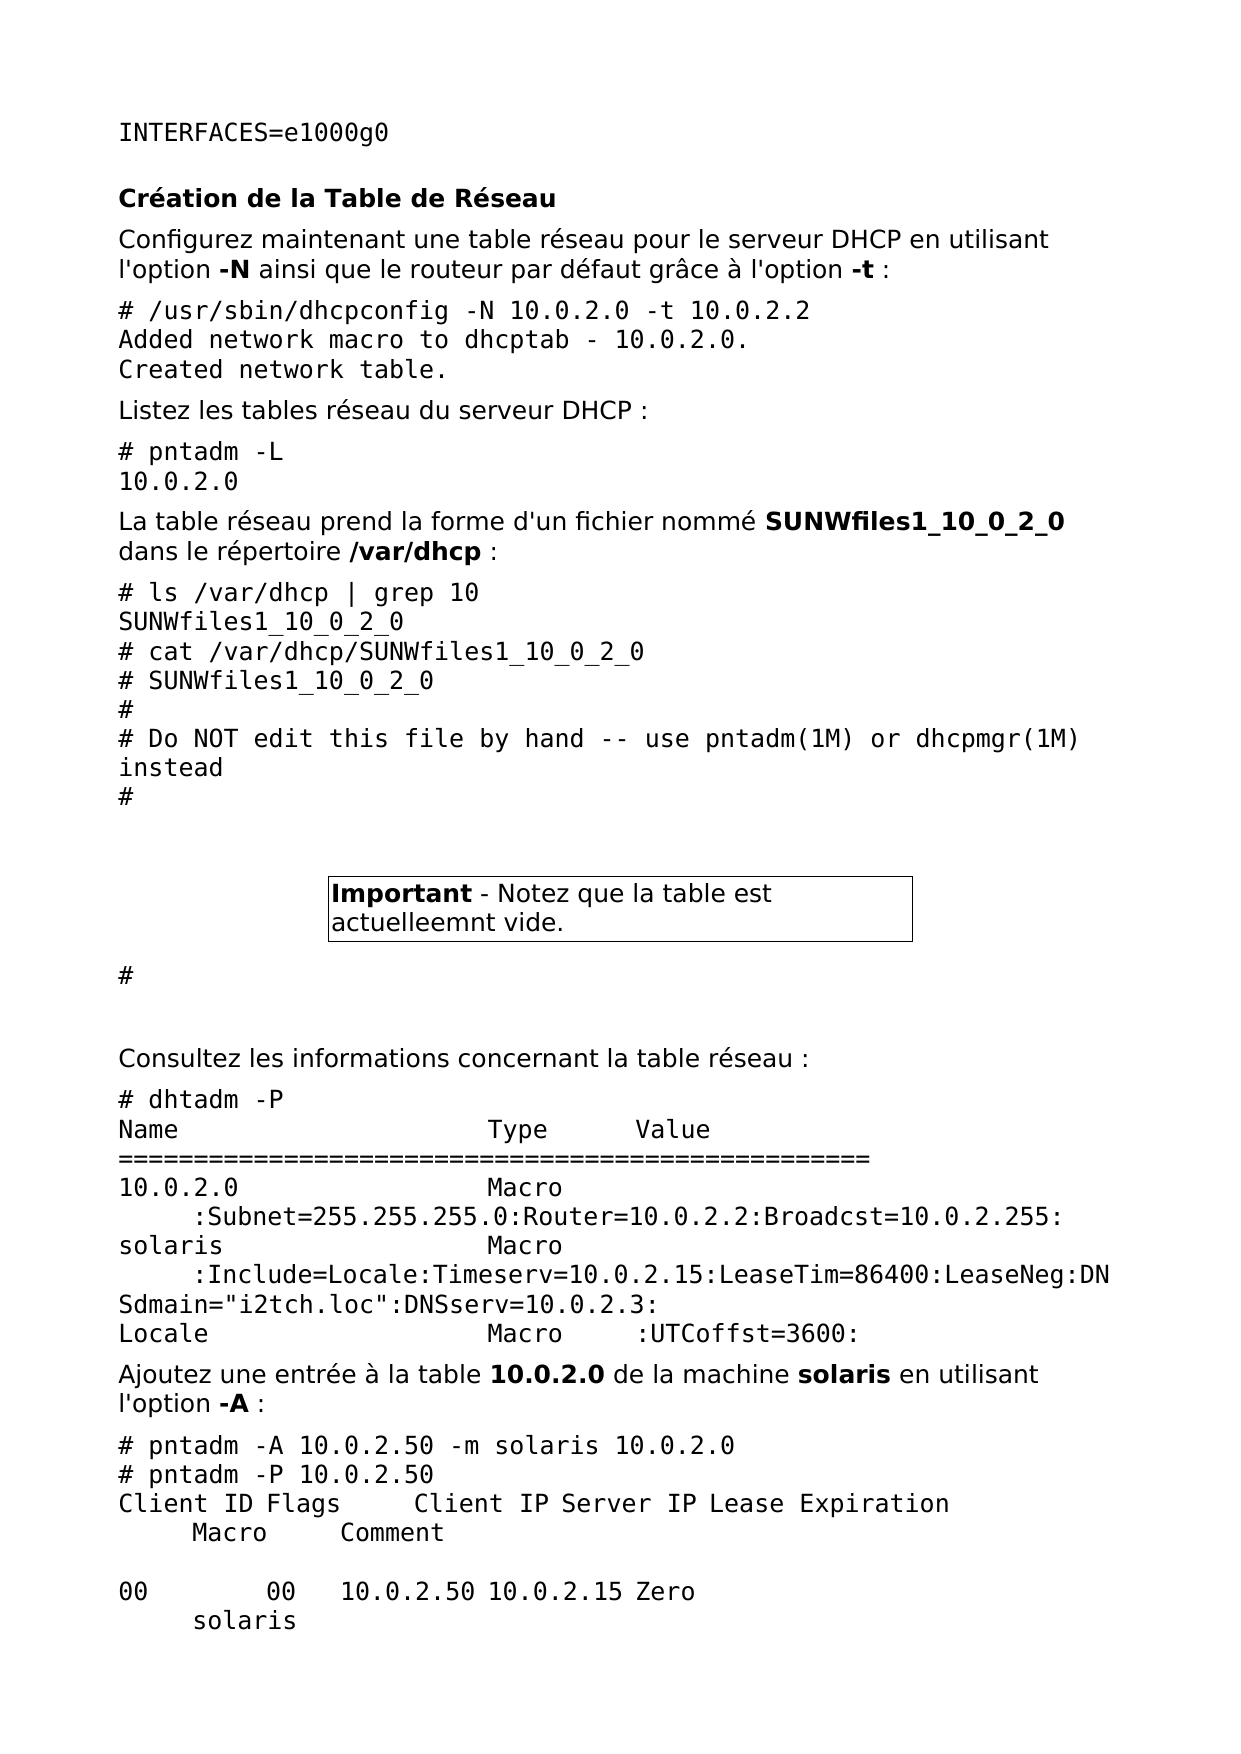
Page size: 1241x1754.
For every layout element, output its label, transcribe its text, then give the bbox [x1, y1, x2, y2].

text # /usr/sbin/dhcpconfig -N 10.0.2.0 -t 10.0.2.2 Added network macro to dhcptab - 10.0.2.0. Created network table. [118, 297, 1122, 384]
text La table réseau prend la forme d'un fichier nommé SUNWfiles1_10_0_2_0 dans le répertoire /var/dhcp : [118, 508, 1122, 566]
text Consultez les informations concernant la table réseau : [118, 1044, 1122, 1073]
text Configurez maintenant une table réseau pour le serveur DHCP en utilisant l'option -N ainsi que le routeur par défaut grâce à l'option -t : [118, 226, 1122, 284]
table_header Important - Notez que la table est actuelleemnt vide. [329, 877, 912, 941]
text # ls /var/dhcp | grep 10 SUNWfiles1_10_0_2_0 # cat /var/dhcp/SUNWfiles1_10_0_2_0 # SUNWfiles1_10_0_2_0 # # Do NOT edit this file by hand -- use pntadm(1M) or dhcpmgr(1M) instead # # [118, 578, 1122, 991]
text Listez les tables réseau du serveur DHCP : [118, 396, 1122, 425]
subtitle Création de la Table de Réseau [118, 184, 1122, 213]
text INTERFACES=e1000g0 [118, 118, 1122, 147]
text # pntadm -L 10.0.2.0 [118, 437, 1122, 496]
text # pntadm -A 10.0.2.50 -m solaris 10.0.2.0 # pntadm -P 10.0.2.50 Client ID Flags Client IP Server IP Lease Expiration Macro Comment 00 00 10.0.2.50 10.0.2.15 Zero solaris [118, 1431, 1122, 1635]
text # dhtadm -P Name Type Value ================================================== 10.0.2.0 Macro :Subnet=255.255.255.0:Router=10.0.2.2:Broadcst=10.0.2.255: solaris Macro :Include=Locale:Timeserv=10.0.2.15:LeaseTim=86400:LeaseNeg:DNSdmain="i2tch.loc":DNSserv=10.0.2.3: Locale Macro :UTCoffst=3600: [118, 1086, 1122, 1348]
text Ajoutez une entrée à la table 10.0.2.0 de la machine solaris en utilisant l'option -A : [118, 1360, 1122, 1418]
